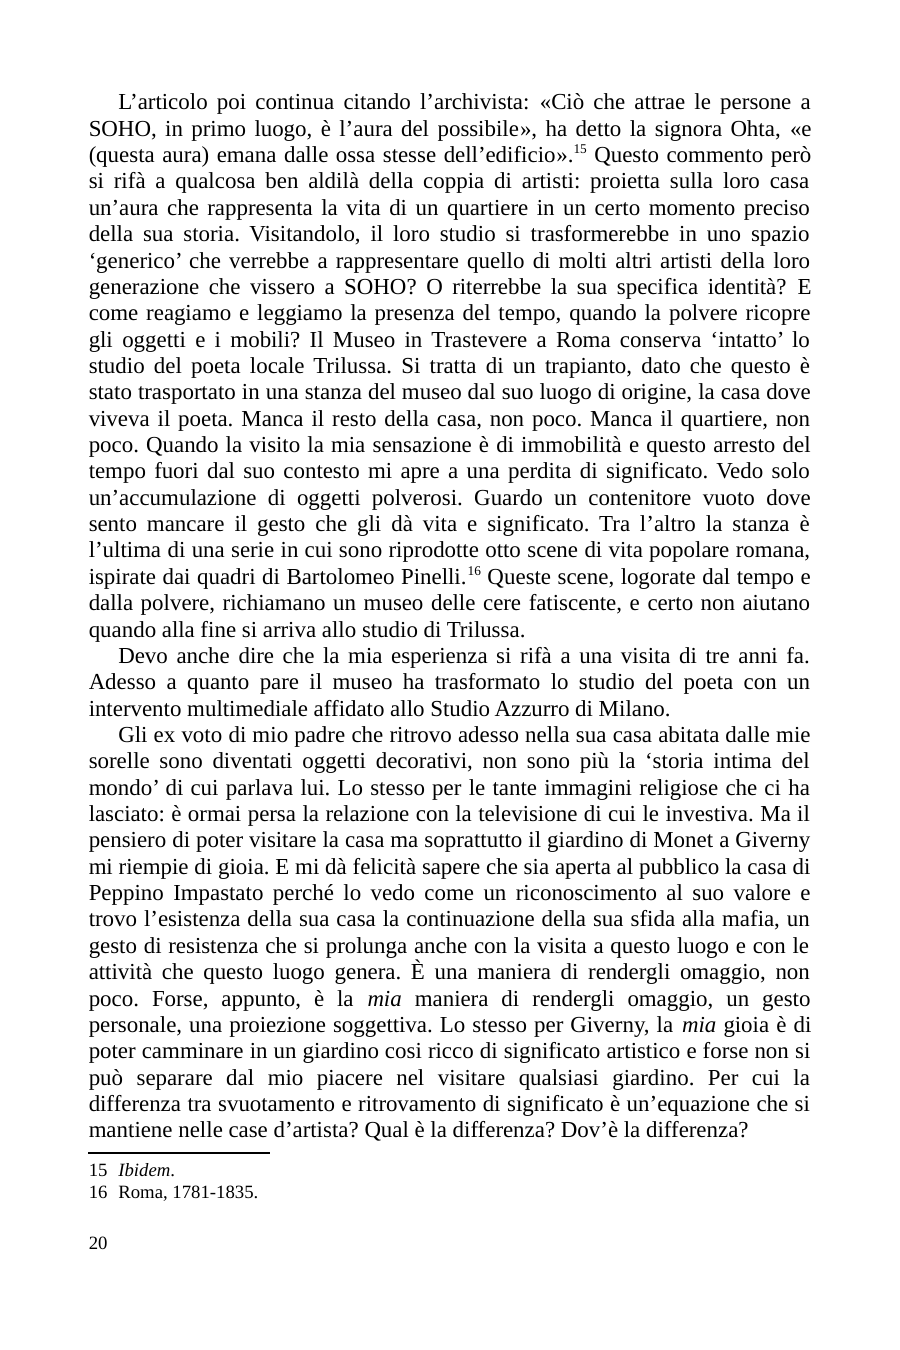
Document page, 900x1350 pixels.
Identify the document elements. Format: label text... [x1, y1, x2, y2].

text Roma, 1781-1835. [88, 1181, 811, 1202]
text Devo anche dire che la mia esperienza si rifà a una visita di tre anni fa. Adesso a quanto pare il museo ha trasformato lo studio del poeta con un intervento multimediale affidato allo Studio Azzurro di Milano. [88, 642, 811, 721]
text L’articolo poi continua citando l’archivista: «Ciò che attrae le persone a SOHO, in primo luogo, è l’aura del possibile», ha detto la signora Ohta, «e (questa aura) emana dalle ossa stesse dell’edificio». Questo commento però si rifà a qualcosa ben aldilà della coppia di artisti: proietta sulla loro casa un’aura che rappresenta la vita di un quartiere in un certo momento preciso della sua storia. Visitandolo, il loro studio si trasformerebbe in uno spazio ‘generico’ che verrebbe a rappresentare quello di molti altri artisti della loro generazione che vissero a SOHO? O riterrebbe la sua specifica identità? E come reagiamo e leggiamo la presenza del tempo, quando la polvere ricopre gli oggetti e i mobili? Il Museo in Trastevere a Roma conserva ‘intatto’ lo studio del poeta locale Trilussa. Si tratta di un trapianto, dato che questo è stato trasportato in una stanza del museo dal suo luogo di origine, la casa dove viveva il poeta. Manca il resto della casa, non poco. Manca il quartiere, non poco. Quando la visito la mia sensazione è di immobilità e questo arresto del tempo fuori dal suo contesto mi apre a una perdita di significato. Vedo solo un’accumulazione di oggetti polverosi. Guardo un contenitore vuoto dove sento mancare il gesto che gli dà vita e significato. Tra l’altro la stanza è l’ultima di una serie in cui sono riprodotte otto scene di vita popolare romana, ispirate dai quadri di Bartolomeo Pinelli. Queste scene, logorate dal tempo e dalla polvere, richiamano un museo delle cere fatiscente, e certo non aiutano quando alla fine si arriva allo studio di Trilussa. [88, 88, 811, 642]
text Ibidem. [88, 1159, 811, 1181]
text Gli ex voto di mio padre che ritrovo adesso nella sua casa abitata dalle mie sorelle sono diventati oggetti decorativi, non sono più la ‘storia intima del mondo’ di cui parlava lui. Lo stesso per le tante immagini religiose che ci ha lasciato: è ormai persa la relazione con la televisione di cui le investiva. Ma il pensiero di poter visitare la casa ma soprattutto il giardino di Monet a Giverny mi riempie di gioia. E mi dà felicità sapere che sia aperta al pubblico la casa di Peppino Impastato perché lo vedo come un riconoscimento al suo valore e trovo l’esistenza della sua casa la continuazione della sua sfida alla mafia, un gesto di resistenza che si prolunga anche con la visita a questo luogo e con le attività che questo luogo genera. È una maniera di rendergli omaggio, non poco. Forse, appunto, è la mia maniera di rendergli omaggio, un gesto personale, una proiezione soggettiva. Lo stesso per Giverny, la mia gioia è di poter camminare in un giardino cosi ricco di significato artistico e forse non si può separare dal mio piacere nel visitare qualsiasi giardino. Per cui la differenza tra svuotamento e ritrovamento di significato è un’equazione che si mantiene nelle case d’artista? Qual è la differenza? Dov’è la differenza? [88, 721, 811, 1143]
